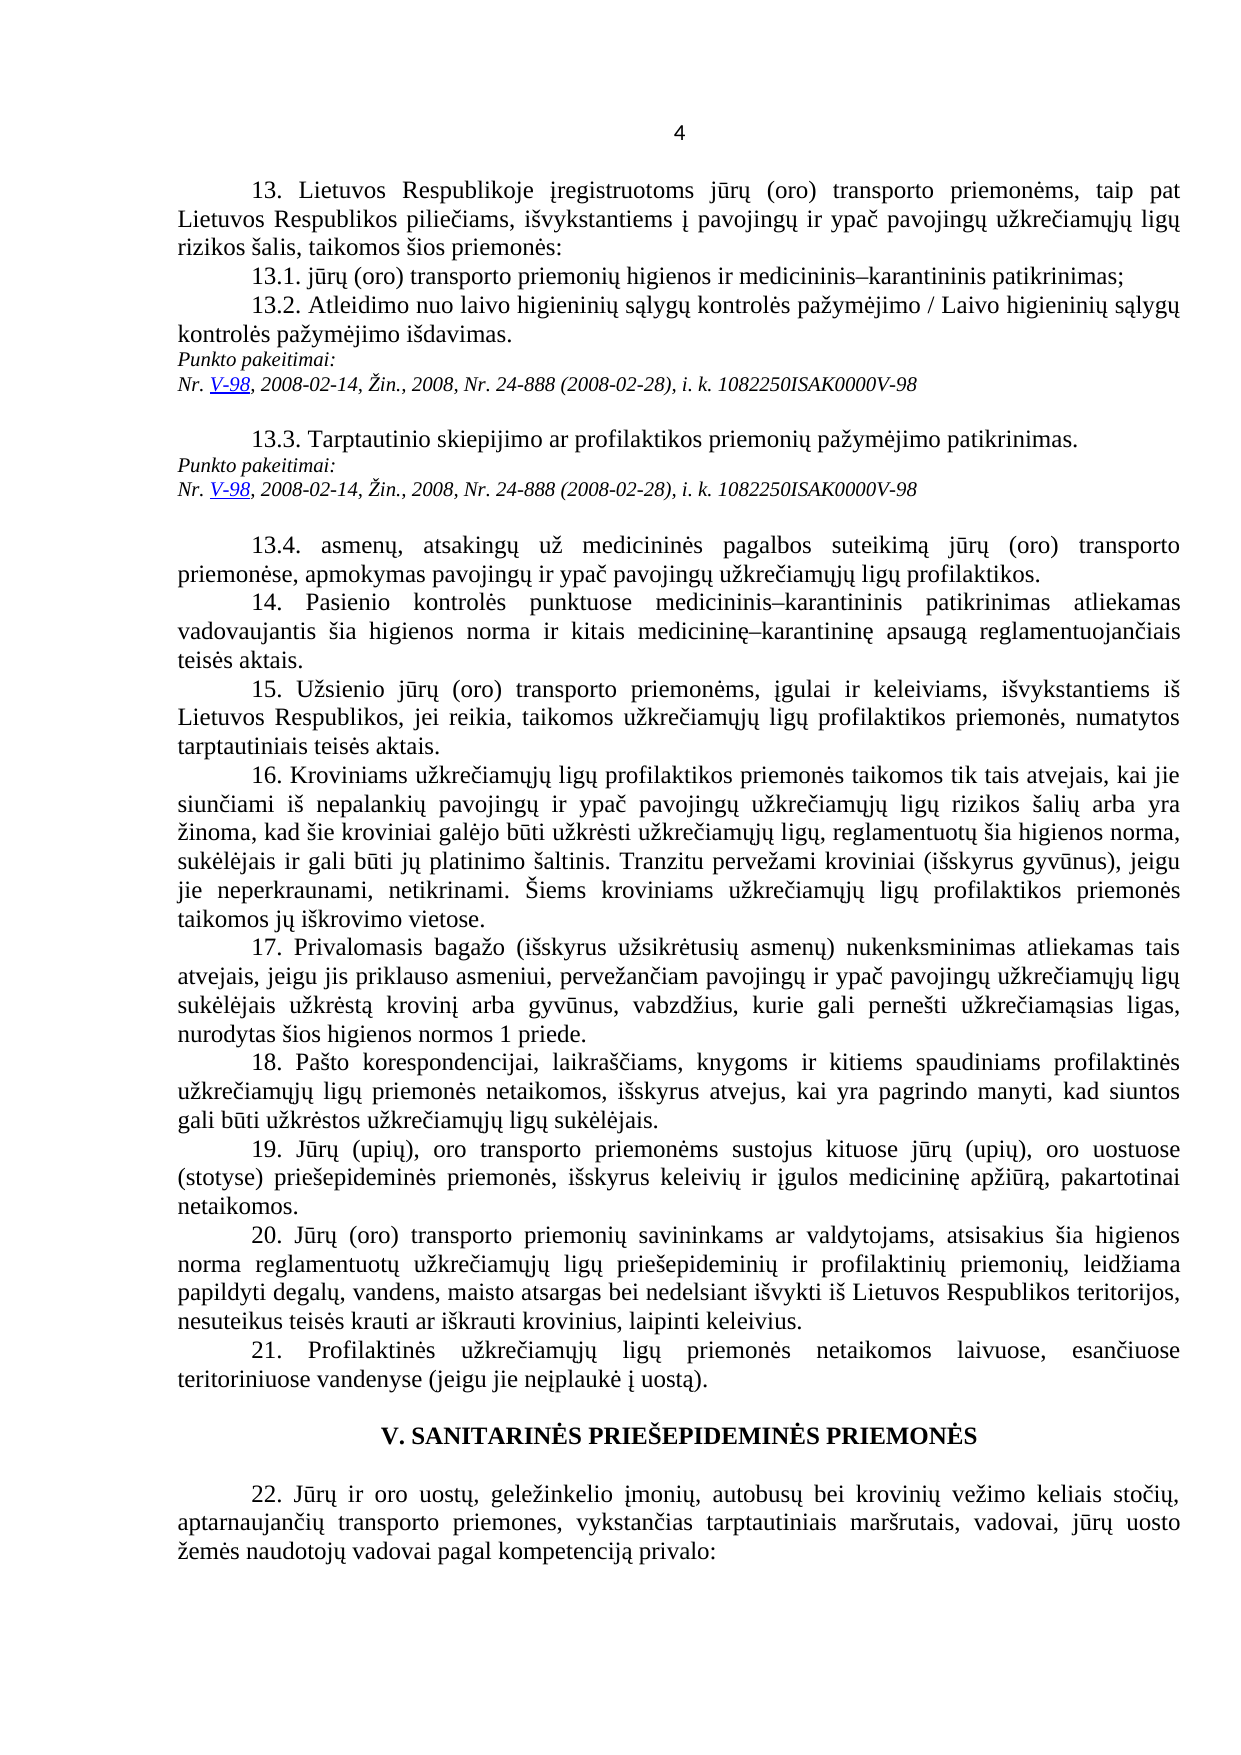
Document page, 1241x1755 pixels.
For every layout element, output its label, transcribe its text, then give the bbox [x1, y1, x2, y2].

text 13. Lietuvos Respublikoje įregistruotoms jūrų (oro) transporto priemonėms, taip pat Lietuvos Respublikos piliečiams, išvykstantiems į pavojingų ir ypač pavojingų užkrečiamųjų ligų rizikos šalis, taikomos šios priemonės: [177, 175, 1181, 261]
text 15. Užsienio jūrų (oro) transporto priemonėms, įgulai ir keleiviams, išvykstantiems iš Lietuvos Respublikos, jei reikia, taikomos užkrečiamųjų ligų profilaktikos priemonės, numatytos tarptautiniais teisės aktais. [177, 674, 1181, 760]
text Nr. V-98, 2008-02-14, Žin., 2008, Nr. 24-888 (2008-02-28), i. k. 1082250ISAK0000V-98 [177, 371, 1181, 396]
text 13.4. asmenų, atsakingų už medicininės pagalbos suteikimą jūrų (oro) transporto priemonėse, apmokymas pavojingų ir ypač pavojingų užkrečiamųjų ligų profilaktikos. [177, 530, 1181, 587]
text 20. Jūrų (oro) transporto priemonių savininkams ar valdytojams, atsisakius šia higienos norma reglamentuotų užkrečiamųjų ligų priešepideminių ir profilaktinių priemonių, leidžiama papildyti degalų, vandens, maisto atsargas bei nedelsiant išvykti iš Lietuvos Respublikos teritorijos, nesuteikus teisės krauti ar iškrauti krovinius, laipinti keleivius. [177, 1220, 1181, 1335]
text Nr. V-98, 2008-02-14, Žin., 2008, Nr. 24-888 (2008-02-28), i. k. 1082250ISAK0000V-98 [177, 477, 1181, 501]
text 22. Jūrų ir oro uostų, geležinkelio įmonių, autobusų bei krovinių vežimo keliais stočių, aptarnaujančių transporto priemones, vykstančias tarptautiniais maršrutais, vadovai, jūrų uosto žemės naudotojų vadovai pagal kompetenciją privalo: [177, 1479, 1181, 1565]
text V. Sanitarinės priešepideminės priemonės [177, 1421, 1181, 1450]
text 21. Profilaktinės užkrečiamųjų ligų priemonės netaikomos laivuose, esančiuose teritoriniuose vandenyse (jeigu jie neįplaukė į uostą). [177, 1335, 1181, 1392]
text 13.3. Tarptautinio skiepijimo ar profilaktikos priemonių pažymėjimo patikrinimas. [177, 424, 1181, 453]
text 18. Pašto korespondencijai, laikraščiams, knygoms ir kitiems spaudiniams profilaktinės užkrečiamųjų ligų priemonės netaikomos, išskyrus atvejus, kai yra pagrindo manyti, kad siuntos gali būti užkrėstos užkrečiamųjų ligų sukėlėjais. [177, 1047, 1181, 1134]
text 13.2. Atleidimo nuo laivo higieninių sąlygų kontrolės pažymėjimo / Laivo higieninių sąlygų kontrolės pažymėjimo išdavimas. [177, 290, 1181, 347]
text 14. Pasienio kontrolės punktuose medicininis–karantininis patikrinimas atliekamas vadovaujantis šia higienos norma ir kitais medicininę–karantininę apsaugą reglamentuojančiais teisės aktais. [177, 587, 1181, 674]
text 19. Jūrų (upių), oro transporto priemonėms sustojus kituose jūrų (upių), oro uostuose (stotyse) priešepideminės priemonės, išskyrus keleivių ir įgulos medicininę apžiūrą, pakartotinai netaikomos. [177, 1134, 1181, 1220]
text Punkto pakeitimai: [177, 453, 1181, 477]
text 16. Kroviniams užkrečiamųjų ligų profilaktikos priemonės taikomos tik tais atvejais, kai jie siunčiami iš nepalankių pavojingų ir ypač pavojingų užkrečiamųjų ligų rizikos šalių arba yra žinoma, kad šie kroviniai galėjo būti užkrėsti užkrečiamųjų ligų, reglamentuotų šia higienos norma, sukėlėjais ir gali būti jų platinimo šaltinis. Tranzitu pervežami kroviniai (išskyrus gyvūnus), jeigu jie neperkraunami, netikrinami. Šiems kroviniams užkrečiamųjų ligų profilaktikos priemonės taikomos jų iškrovimo vietose. [177, 760, 1181, 932]
text Punkto pakeitimai: [177, 347, 1181, 371]
text 13.1. jūrų (oro) transporto priemonių higienos ir medicininis–karantininis patikrinimas; [177, 261, 1181, 290]
text 17. Privalomasis bagažo (išskyrus užsikrėtusių asmenų) nukenksminimas atliekamas tais atvejais, jeigu jis priklauso asmeniui, pervežančiam pavojingų ir ypač pavojingų užkrečiamųjų ligų sukėlėjais užkrėstą krovinį arba gyvūnus, vabzdžius, kurie gali pernešti užkrečiamąsias ligas, nurodytas šios higienos normos 1 priede. [177, 932, 1181, 1047]
